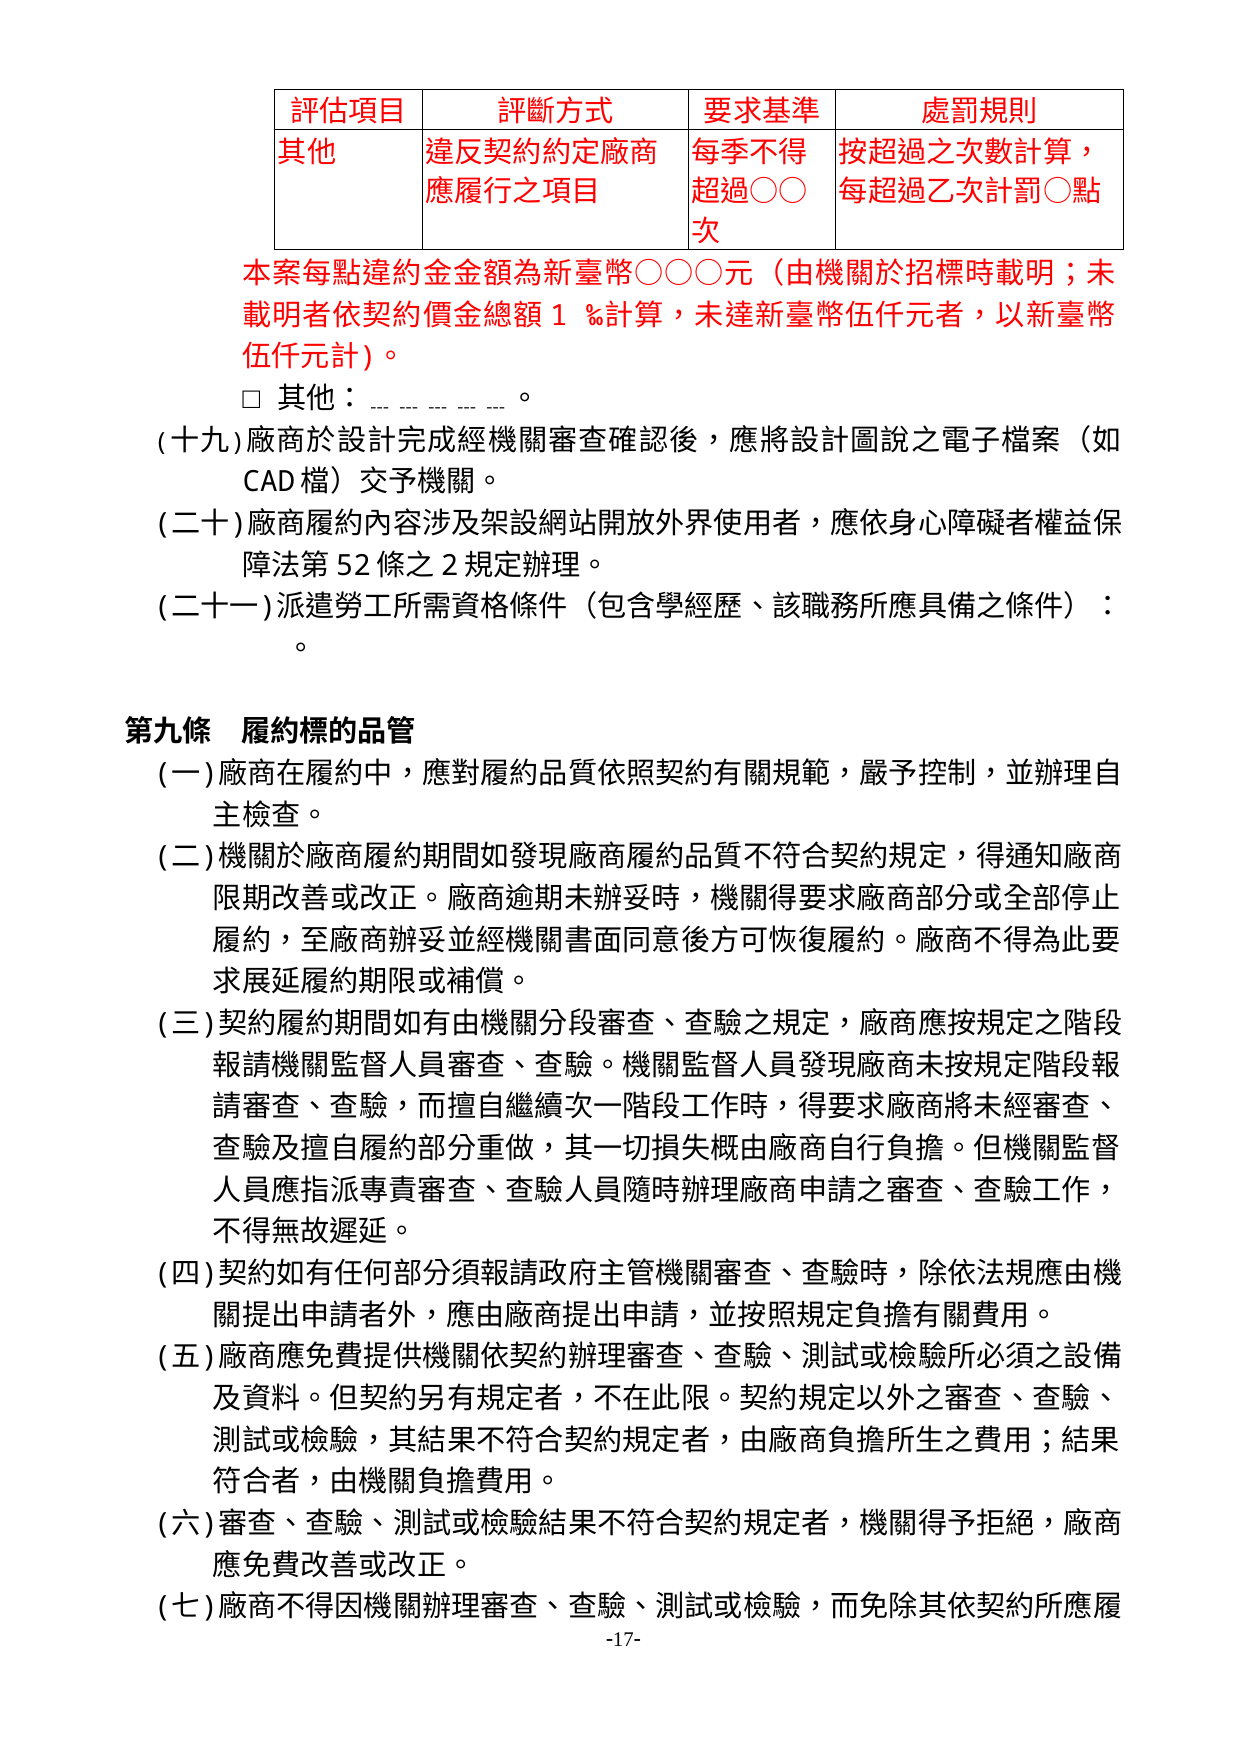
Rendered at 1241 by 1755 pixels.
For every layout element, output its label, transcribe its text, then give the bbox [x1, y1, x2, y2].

text □ 其他：﹍﹍﹍﹍﹍。 [242, 375, 1116, 417]
table_cell 違反契約約定廠商應履行之項目 [423, 130, 688, 249]
text (三)契約履約期間如有由機關分段審查、查驗之規定，廠商應按規定之階段報請機關監督人員審查、查驗。機關監督人員發現廠商未按規定階段報請審查、查驗，而擅自繼續次一階段工作時，得要求廠商將未經審查、查驗及擅自履約部分重做，其一切損失概由廠商自行負擔。但機關監督人員應指派專責審查、查驗人員隨時辦理廠商申請之審查、查驗工作，不得無故遲延。 [154, 1000, 1122, 1250]
text (四)契約如有任何部分須報請政府主管機關審查、查驗時，除依法規應由機關提出申請者外，應由廠商提出申請，並按照規定負擔有關費用。 [154, 1250, 1122, 1333]
text 第九條 履約標的品管 [124, 708, 1122, 750]
text (七)廠商不得因機關辦理審查、查驗、測試或檢驗，而免除其依契約所應履 [154, 1583, 1122, 1625]
table_header 要求基準 [689, 90, 835, 129]
text (二十一)派遣勞工所需資格條件（包含學經歷、該職務所應具備之條件）： 。 [154, 583, 1122, 667]
text (二十)廠商履約內容涉及架設網站開放外界使用者，應依身心障礙者權益保障法第52條之2規定辦理。 [154, 500, 1122, 583]
table_cell 每季不得超過○○次 [689, 130, 835, 249]
table_header 評估項目 [275, 90, 422, 129]
text 本案每點違約金金額為新臺幣○○○元（由機關於招標時載明；未載明者依契約價金總額1 ‰計算，未達新臺幣伍仟元者，以新臺幣伍仟元計)。 [242, 250, 1116, 375]
table_cell 其他 [275, 130, 422, 249]
text (六)審查、查驗、測試或檢驗結果不符合契約規定者，機關得予拒絕，廠商應免費改善或改正。 [154, 1500, 1122, 1583]
table_cell 按超過之次數計算，每超過乙次計罰○點 [836, 130, 1123, 249]
text (十九)廠商於設計完成經機關審查確認後，應將設計圖說之電子檔案（如CAD檔）交予機關。 [154, 417, 1122, 500]
text (二)機關於廠商履約期間如發現廠商履約品質不符合契約規定，得通知廠商限期改善或改正。廠商逾期未辦妥時，機關得要求廠商部分或全部停止履約，至廠商辦妥並經機關書面同意後方可恢復履約。廠商不得為此要求展延履約期限或補償。 [154, 833, 1122, 1000]
table_header 處罰規則 [836, 90, 1123, 129]
text (五)廠商應免費提供機關依契約辦理審查、查驗、測試或檢驗所必須之設備及資料。但契約另有規定者，不在此限。契約規定以外之審查、查驗、測試或檢驗，其結果不符合契約規定者，由廠商負擔所生之費用；結果符合者，由機關負擔費用。 [154, 1333, 1122, 1500]
text (一)廠商在履約中，應對履約品質依照契約有關規範，嚴予控制，並辦理自主檢查。 [154, 750, 1122, 833]
table_header 評斷方式 [423, 90, 688, 129]
